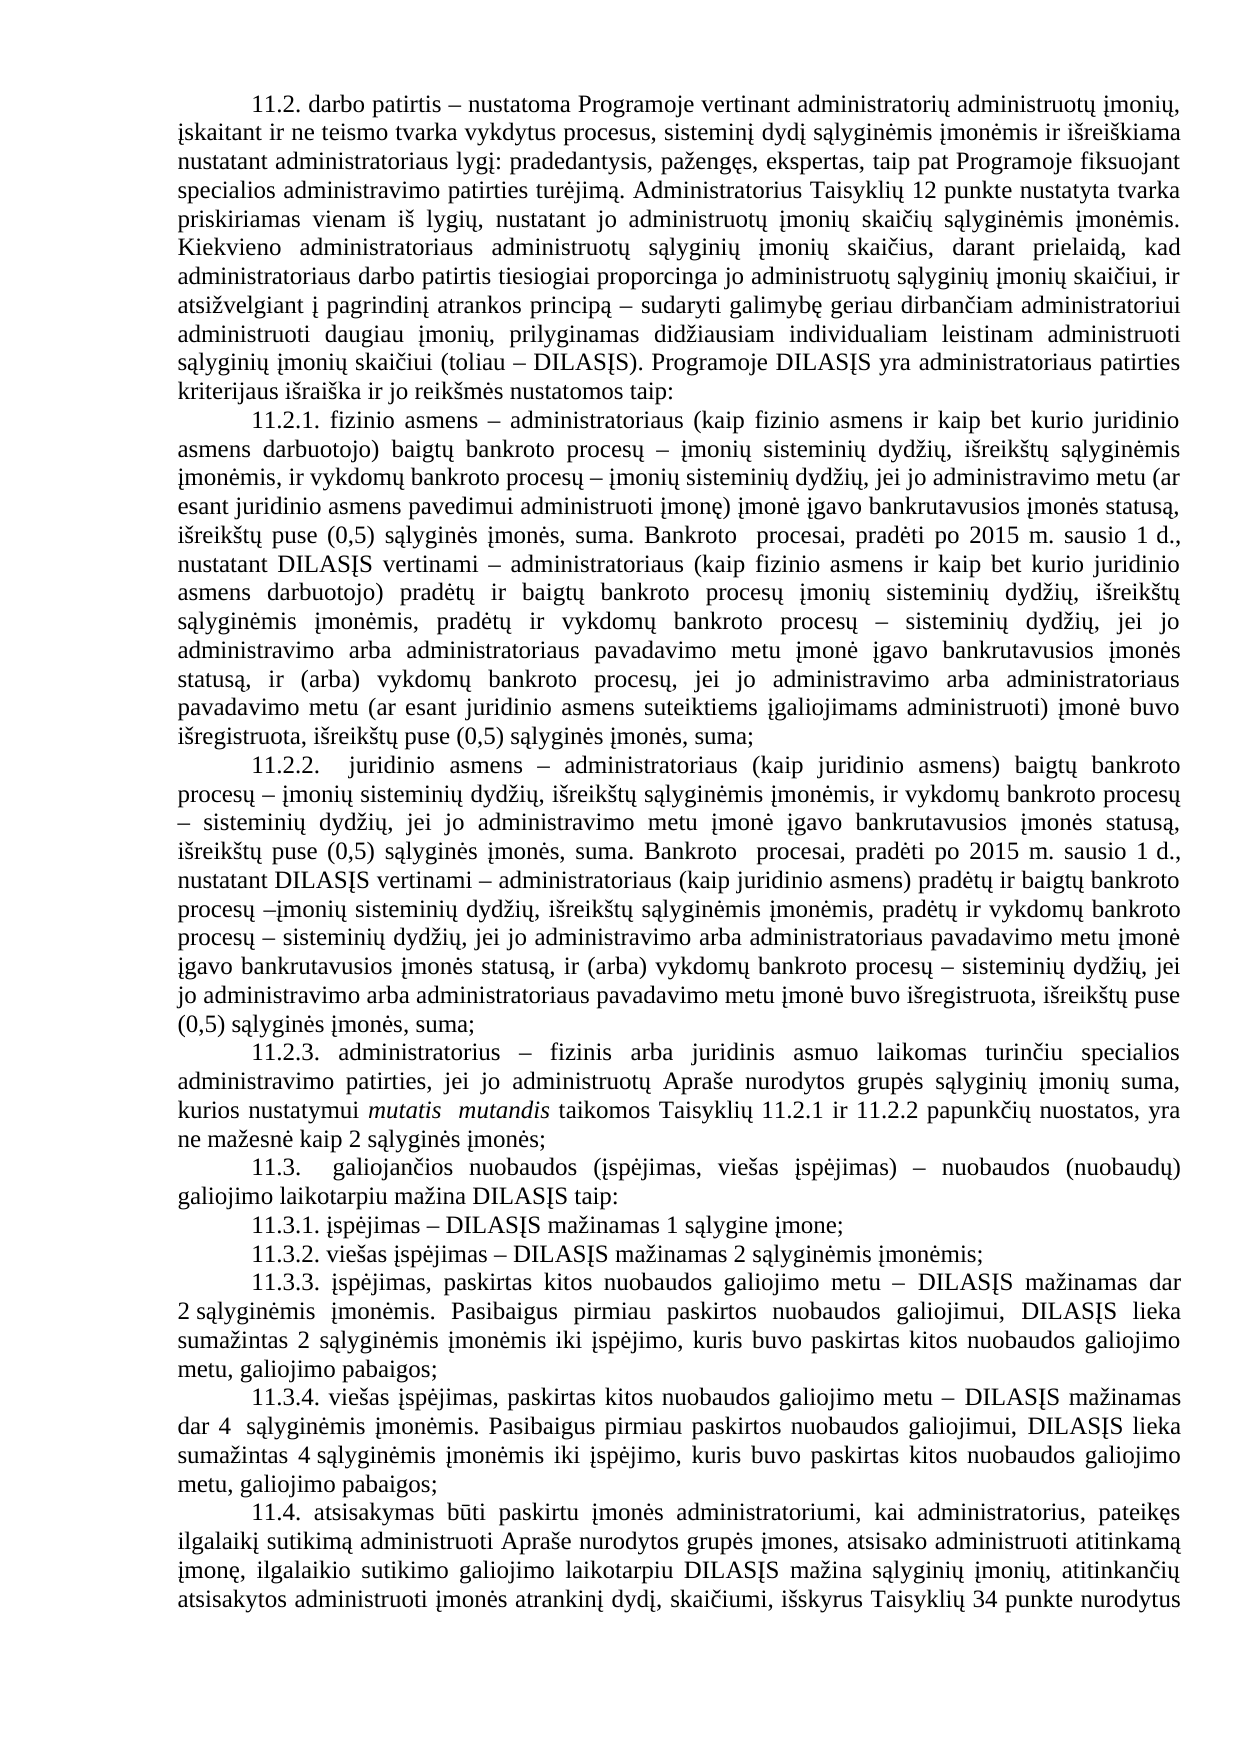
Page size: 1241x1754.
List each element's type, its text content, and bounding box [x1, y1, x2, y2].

text 11.2.1. fizinio asmens – administratoriaus (kaip fizinio asmens ir kaip bet kurio juridinio asmens darbuotojo) baigtų bankroto procesų – įmonių sisteminių dydžių, išreikštų sąlyginėmis įmonėmis, ir vykdomų bankroto procesų – įmonių sisteminių dydžių, jei jo administravimo metu (ar esant juridinio asmens pavedimui administruoti įmonę) įmonė įgavo bankrutavusios įmonės statusą, išreikštų puse (0,5) sąlyginės įmonės, suma. Bankroto procesai, pradėti po 2015 m. sausio 1 d., nustatant DILASĮS vertinami – administratoriaus (kaip fizinio asmens ir kaip bet kurio juridinio asmens darbuotojo) pradėtų ir baigtų bankroto procesų įmonių sisteminių dydžių, išreikštų sąlyginėmis įmonėmis, pradėtų ir vykdomų bankroto procesų – sisteminių dydžių, jei jo administravimo arba administratoriaus pavadavimo metu įmonė įgavo bankrutavusios įmonės statusą, ir (arba) vykdomų bankroto procesų, jei jo administravimo arba administratoriaus pavadavimo metu (ar esant juridinio asmens suteiktiems įgaliojimams administruoti) įmonė buvo išregistruota, išreikštų puse (0,5) sąlyginės įmonės, suma; [177, 405, 1181, 750]
text 11.3.4. viešas įspėjimas, paskirtas kitos nuobaudos galiojimo metu – DILASĮS mažinamas dar 4 sąlyginėmis įmonėmis. Pasibaigus pirmiau paskirtos nuobaudos galiojimui, DILASĮS lieka sumažintas 4 sąlyginėmis įmonėmis iki įspėjimo, kuris buvo paskirtas kitos nuobaudos galiojimo metu, galiojimo pabaigos; [177, 1382, 1181, 1497]
text 11.3.3. įspėjimas, paskirtas kitos nuobaudos galiojimo metu – DILASĮS mažinamas dar 2 sąlyginėmis įmonėmis. Pasibaigus pirmiau paskirtos nuobaudos galiojimui, DILASĮS lieka sumažintas 2 sąlyginėmis įmonėmis iki įspėjimo, kuris buvo paskirtas kitos nuobaudos galiojimo metu, galiojimo pabaigos; [177, 1267, 1181, 1382]
text 11.2.2. juridinio asmens – administratoriaus (kaip juridinio asmens) baigtų bankroto procesų – įmonių sisteminių dydžių, išreikštų sąlyginėmis įmonėmis, ir vykdomų bankroto procesų – sisteminių dydžių, jei jo administravimo metu įmonė įgavo bankrutavusios įmonės statusą, išreikštų puse (0,5) sąlyginės įmonės, suma. Bankroto procesai, pradėti po 2015 m. sausio 1 d., nustatant DILASĮS vertinami – administratoriaus (kaip juridinio asmens) pradėtų ir baigtų bankroto procesų –įmonių sisteminių dydžių, išreikštų sąlyginėmis įmonėmis, pradėtų ir vykdomų bankroto procesų – sisteminių dydžių, jei jo administravimo arba administratoriaus pavadavimo metu įmonė įgavo bankrutavusios įmonės statusą, ir (arba) vykdomų bankroto procesų – sisteminių dydžių, jei jo administravimo arba administratoriaus pavadavimo metu įmonė buvo išregistruota, išreikštų puse (0,5) sąlyginės įmonės, suma; [177, 750, 1181, 1037]
text 11.2.3. administratorius – fizinis arba juridinis asmuo laikomas turinčiu specialios administravimo patirties, jei jo administruotų Apraše nurodytos grupės sąlyginių įmonių suma, kurios nustatymui mutatis mutandis taikomos Taisyklių 11.2.1 ir 11.2.2 papunkčių nuostatos, yra ne mažesnė kaip 2 sąlyginės įmonės; [177, 1037, 1181, 1152]
text 11.3.2. viešas įspėjimas – DILASĮS mažinamas 2 sąlyginėmis įmonėmis; [177, 1239, 1181, 1267]
text 11.4. atsisakymas būti paskirtu įmonės administratoriumi, kai administratorius, pateikęs ilgalaikį sutikimą administruoti Apraše nurodytos grupės įmones, atsisako administruoti atitinkamą įmonę, ilgalaikio sutikimo galiojimo laikotarpiu DILASĮS mažina sąlyginių įmonių, atitinkančių atsisakytos administruoti įmonės atrankinį dydį, skaičiumi, išskyrus Taisyklių 34 punkte nurodytus [177, 1497, 1181, 1612]
text 11.2. darbo patirtis – nustatoma Programoje vertinant administratorių administruotų įmonių, įskaitant ir ne teismo tvarka vykdytus procesus, sisteminį dydį sąlyginėmis įmonėmis ir išreiškiama nustatant administratoriaus lygį: pradedantysis, pažengęs, ekspertas, taip pat Programoje fiksuojant specialios administravimo patirties turėjimą. Administratorius Taisyklių 12 punkte nustatyta tvarka priskiriamas vienam iš lygių, nustatant jo administruotų įmonių skaičių sąlyginėmis įmonėmis. Kiekvieno administratoriaus administruotų sąlyginių įmonių skaičius, darant prielaidą, kad administratoriaus darbo patirtis tiesiogiai proporcinga jo administruotų sąlyginių įmonių skaičiui, ir atsižvelgiant į pagrindinį atrankos principą – sudaryti galimybę geriau dirbančiam administratoriui administruoti daugiau įmonių, prilyginamas didžiausiam individualiam leistinam administruoti sąlyginių įmonių skaičiui (toliau – DILASĮS). Programoje DILASĮS yra administratoriaus patirties kriterijaus išraiška ir jo reikšmės nustatomos taip: [177, 89, 1181, 405]
text 11.3. galiojančios nuobaudos (įspėjimas, viešas įspėjimas) – nuobaudos (nuobaudų) galiojimo laikotarpiu mažina DILASĮS taip: [177, 1152, 1181, 1210]
text 11.3.1. įspėjimas – DILASĮS mažinamas 1 sąlygine įmone; [177, 1210, 1181, 1239]
